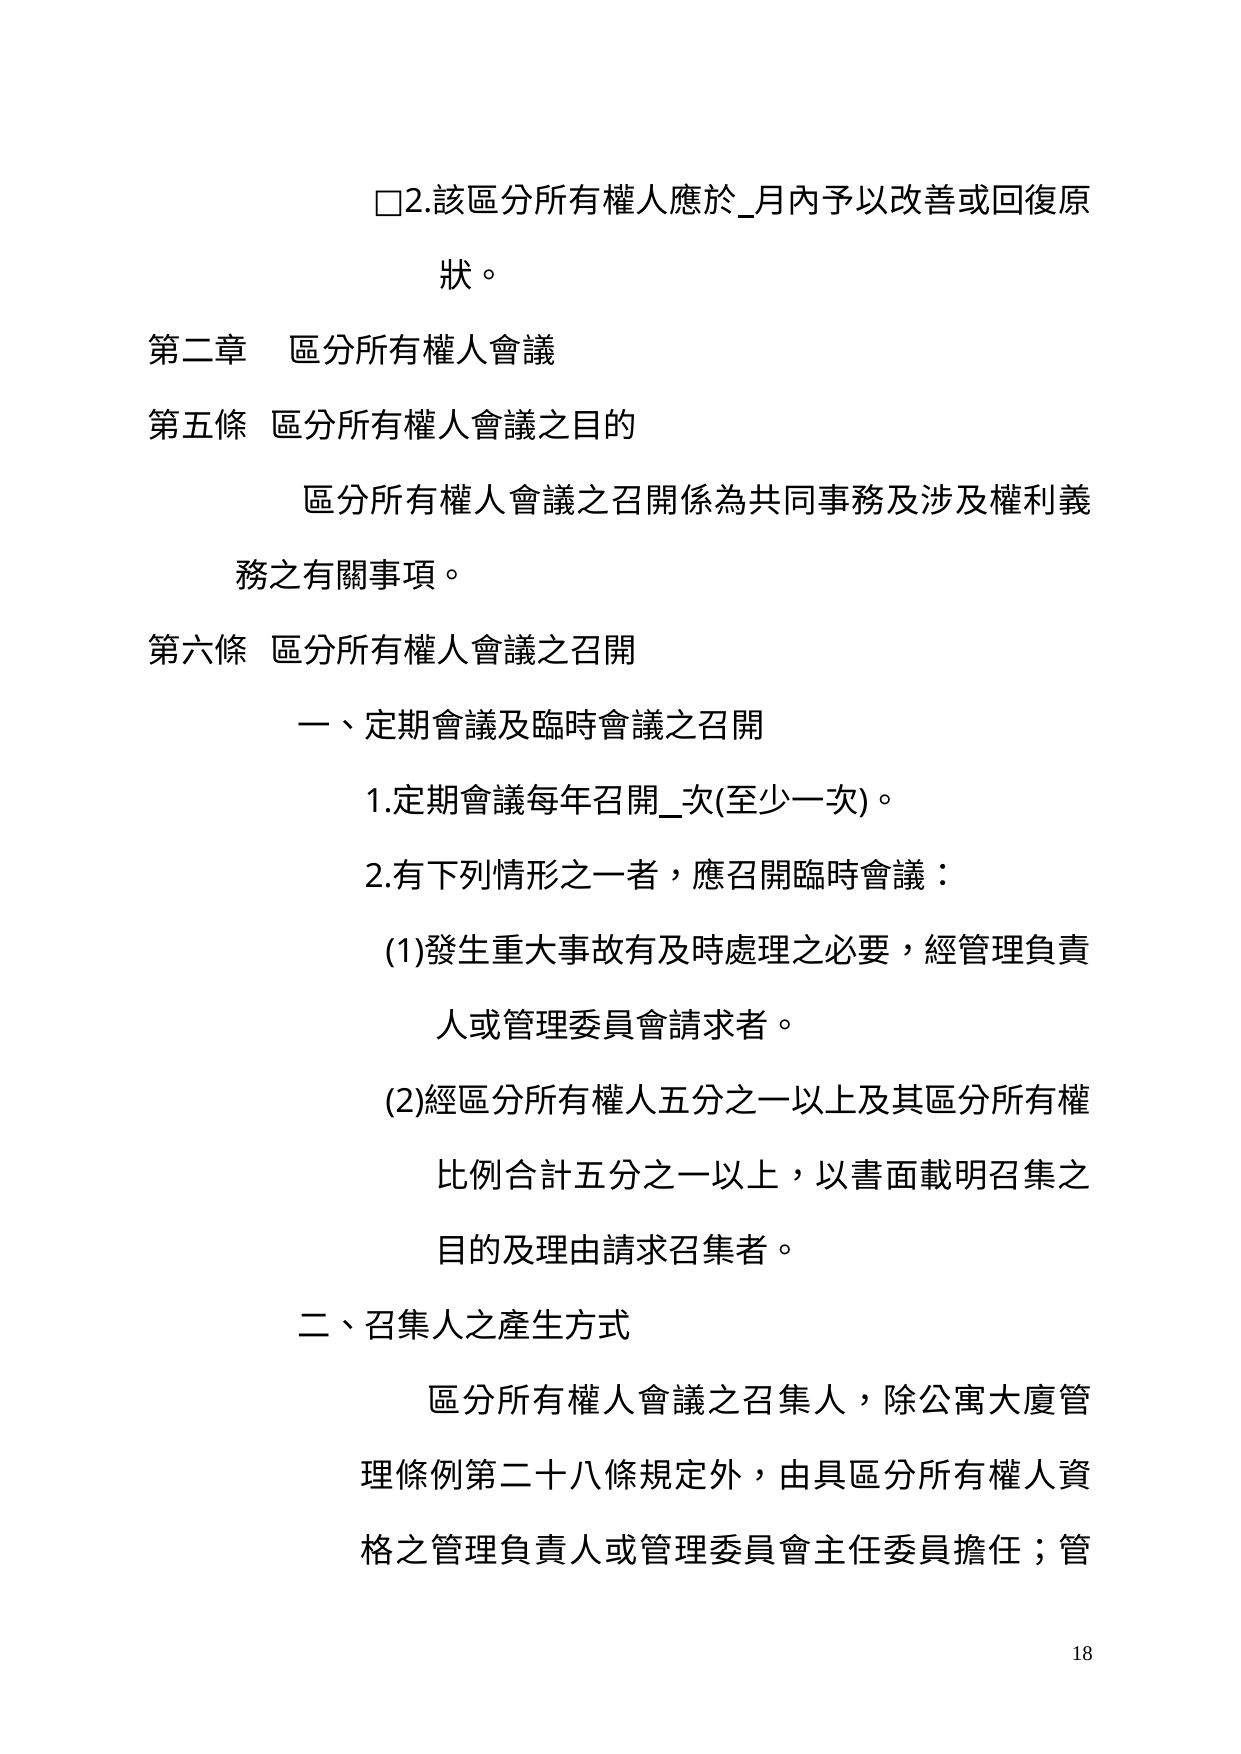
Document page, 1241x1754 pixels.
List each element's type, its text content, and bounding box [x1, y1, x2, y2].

text (1)發生重大事故有及時處理之必要，經管理負責人或管理委員會請求者。 [385, 911, 1092, 1061]
text 1.定期會議每年召開 次(至少一次)。 [298, 761, 1092, 836]
text 第五條 區分所有權人會議之目的 [148, 386, 1092, 461]
text □2.該區分所有權人應於 月內予以改善或回復原狀。 [373, 161, 1092, 311]
text 第六條 區分所有權人會議之召開 [148, 611, 1092, 686]
text 第二章 區分所有權人會議 [148, 311, 1092, 386]
text 二、召集人之產生方式 [298, 1286, 1092, 1361]
text 一、定期會議及臨時會議之召開 [298, 686, 1092, 761]
text 區分所有權人會議之召開係為共同事務及涉及權利義務之有關事項。 [235, 461, 1092, 611]
text 2.有下列情形之一者，應召開臨時會議： [298, 836, 1092, 911]
text 區分所有權人會議之召集人，除公寓大廈管理條例第二十八條規定外，由具區分所有權人資格之管理負責人或管理委員會主任委員擔任；管 [360, 1361, 1092, 1586]
text (2)經區分所有權人五分之一以上及其區分所有權比例合計五分之一以上，以書面載明召集之目的及理由請求召集者。 [385, 1061, 1092, 1286]
